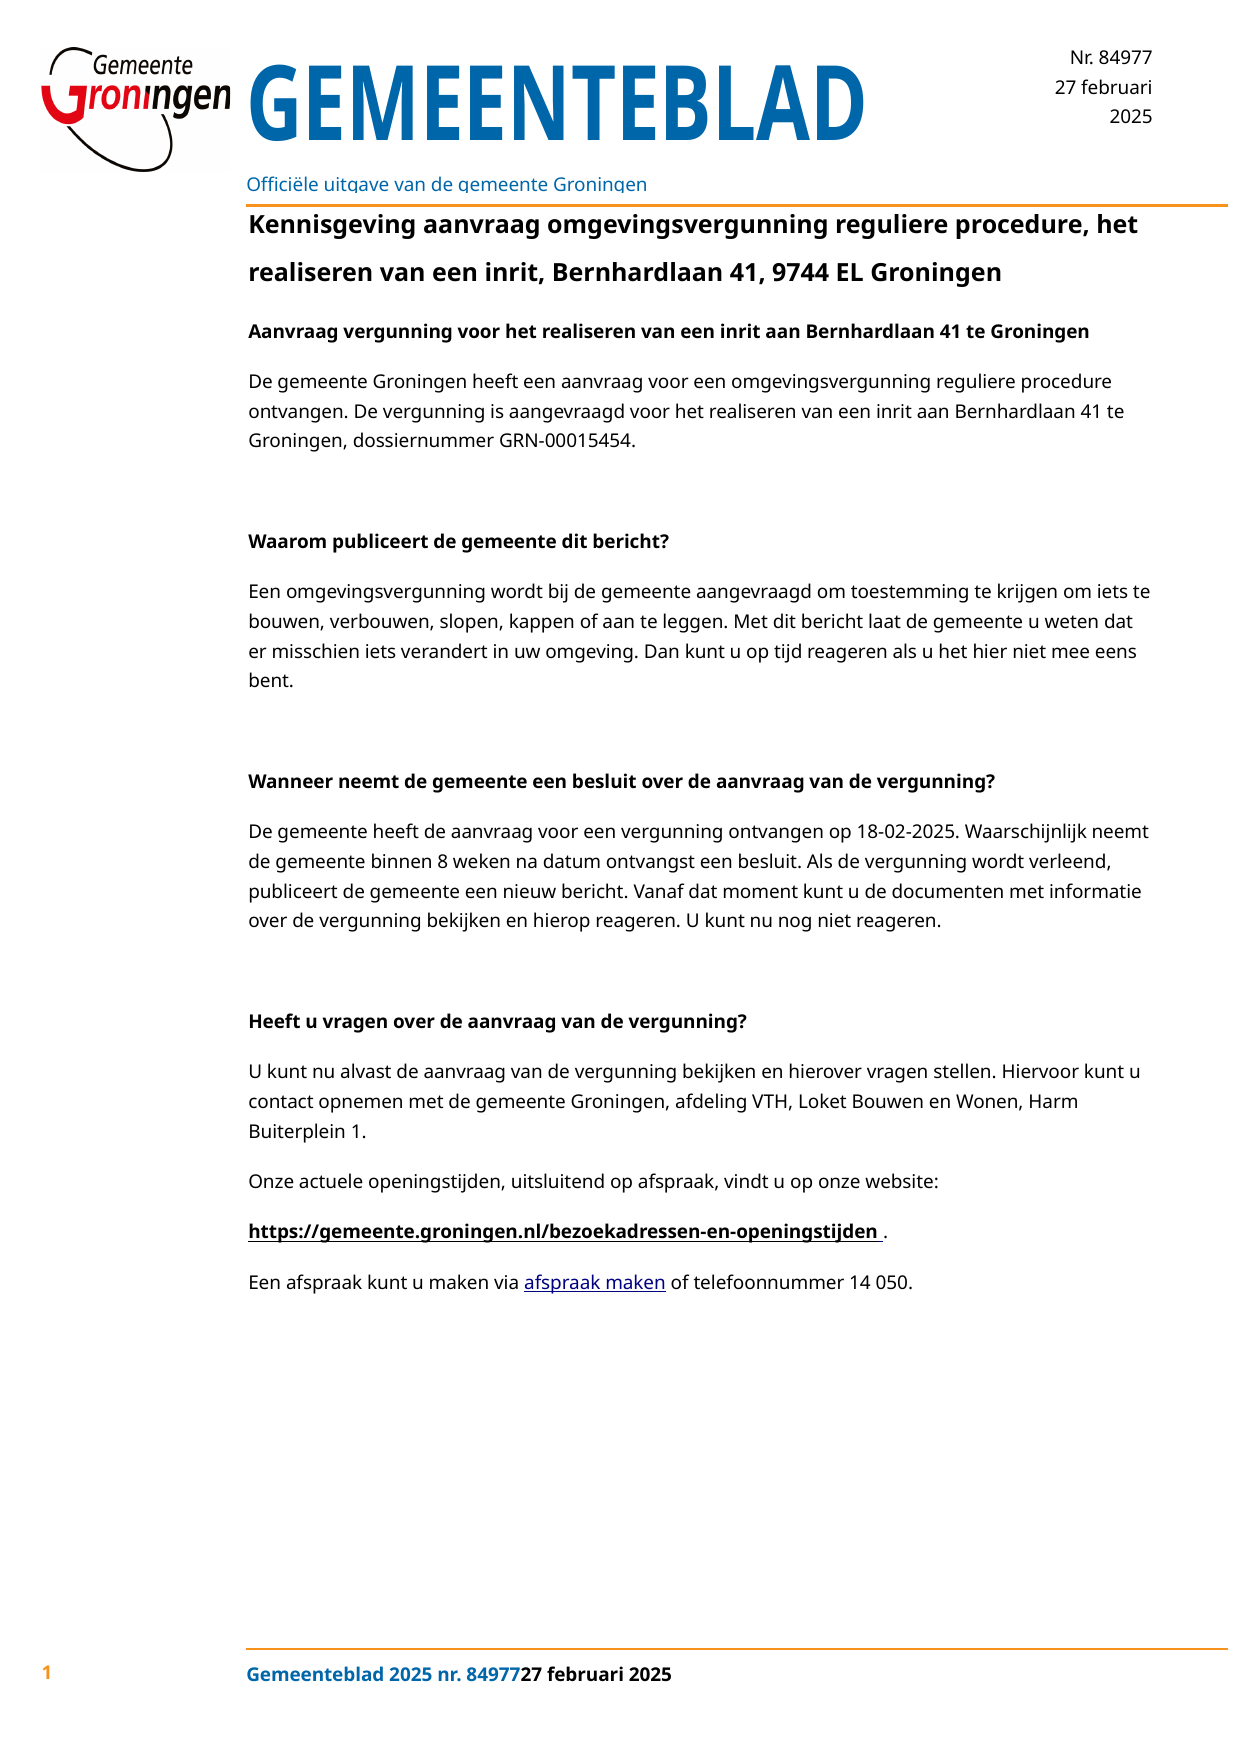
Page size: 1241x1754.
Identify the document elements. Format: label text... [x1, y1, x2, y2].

text Een afspraak kunt u maken via afspraak maken of telefoonnummer 14 050. [248, 1269, 1152, 1295]
text Heeft u vragen over de aanvraag van de vergunning? [248, 1008, 1152, 1034]
picture [41, 47, 231, 172]
text De gemeente Groningen heeft een aanvraag voor een omgevingsvergunning reguliere procedure ontvangen. De vergunning is aangevraagd voor het realiseren van een inrit aan Bernhardlaan 41 te Groningen, dossiernummer GRN-00015454. [248, 368, 1152, 453]
text Onze actuele openingstijden, uitsluitend op afspraak, vindt u op onze website: [248, 1168, 1152, 1194]
text Kennisgeving aanvraag omgevingsvergunning reguliere procedure, het realiseren van een inrit, Bernhardlaan 41, 9744 EL Groningen [248, 207, 1152, 288]
text De gemeente heeft de aanvraag voor een vergunning ontvangen op 18-02-2025. Waarschijnlijk neemt de gemeente binnen 8 weken na datum ontvangst een besluit. Als de vergunning wordt verleend, publiceert de gemeente een nieuw bericht. Vanaf dat moment kunt u de documenten met informatie over de vergunning bekijken en hierop reageren. U kunt nu nog niet reageren. [248, 819, 1152, 933]
text Wanneer neemt de gemeente een besluit over de aanvraag van de vergunning? [248, 768, 1152, 794]
text Waarom publiceert de gemeente dit bericht? [248, 528, 1152, 554]
text Aanvraag vergunning voor het realiseren van een inrit aan Bernhardlaan 41 te Groningen [248, 318, 1152, 344]
text Een omgevingsvergunning wordt bij de gemeente aangevraagd om toestemming te krijgen om iets te bouwen, verbouwen, slopen, kappen of aan te leggen. Met dit bericht laat de gemeente u weten dat er misschien iets verandert in uw omgeving. Dan kunt u op tijd reageren als u het hier niet mee eens bent. [248, 579, 1152, 693]
text U kunt nu alvast de aanvraag van de vergunning bekijken en hierover vragen stellen. Hiervoor kunt u contact opnemen met de gemeente Groningen, afdeling VTH, Loket Bouwen en Wonen, Harm Buiterplein 1. [248, 1059, 1152, 1144]
text https://gemeente.groningen.nl/bezoekadressen-en-openingstijden . [248, 1219, 1152, 1244]
